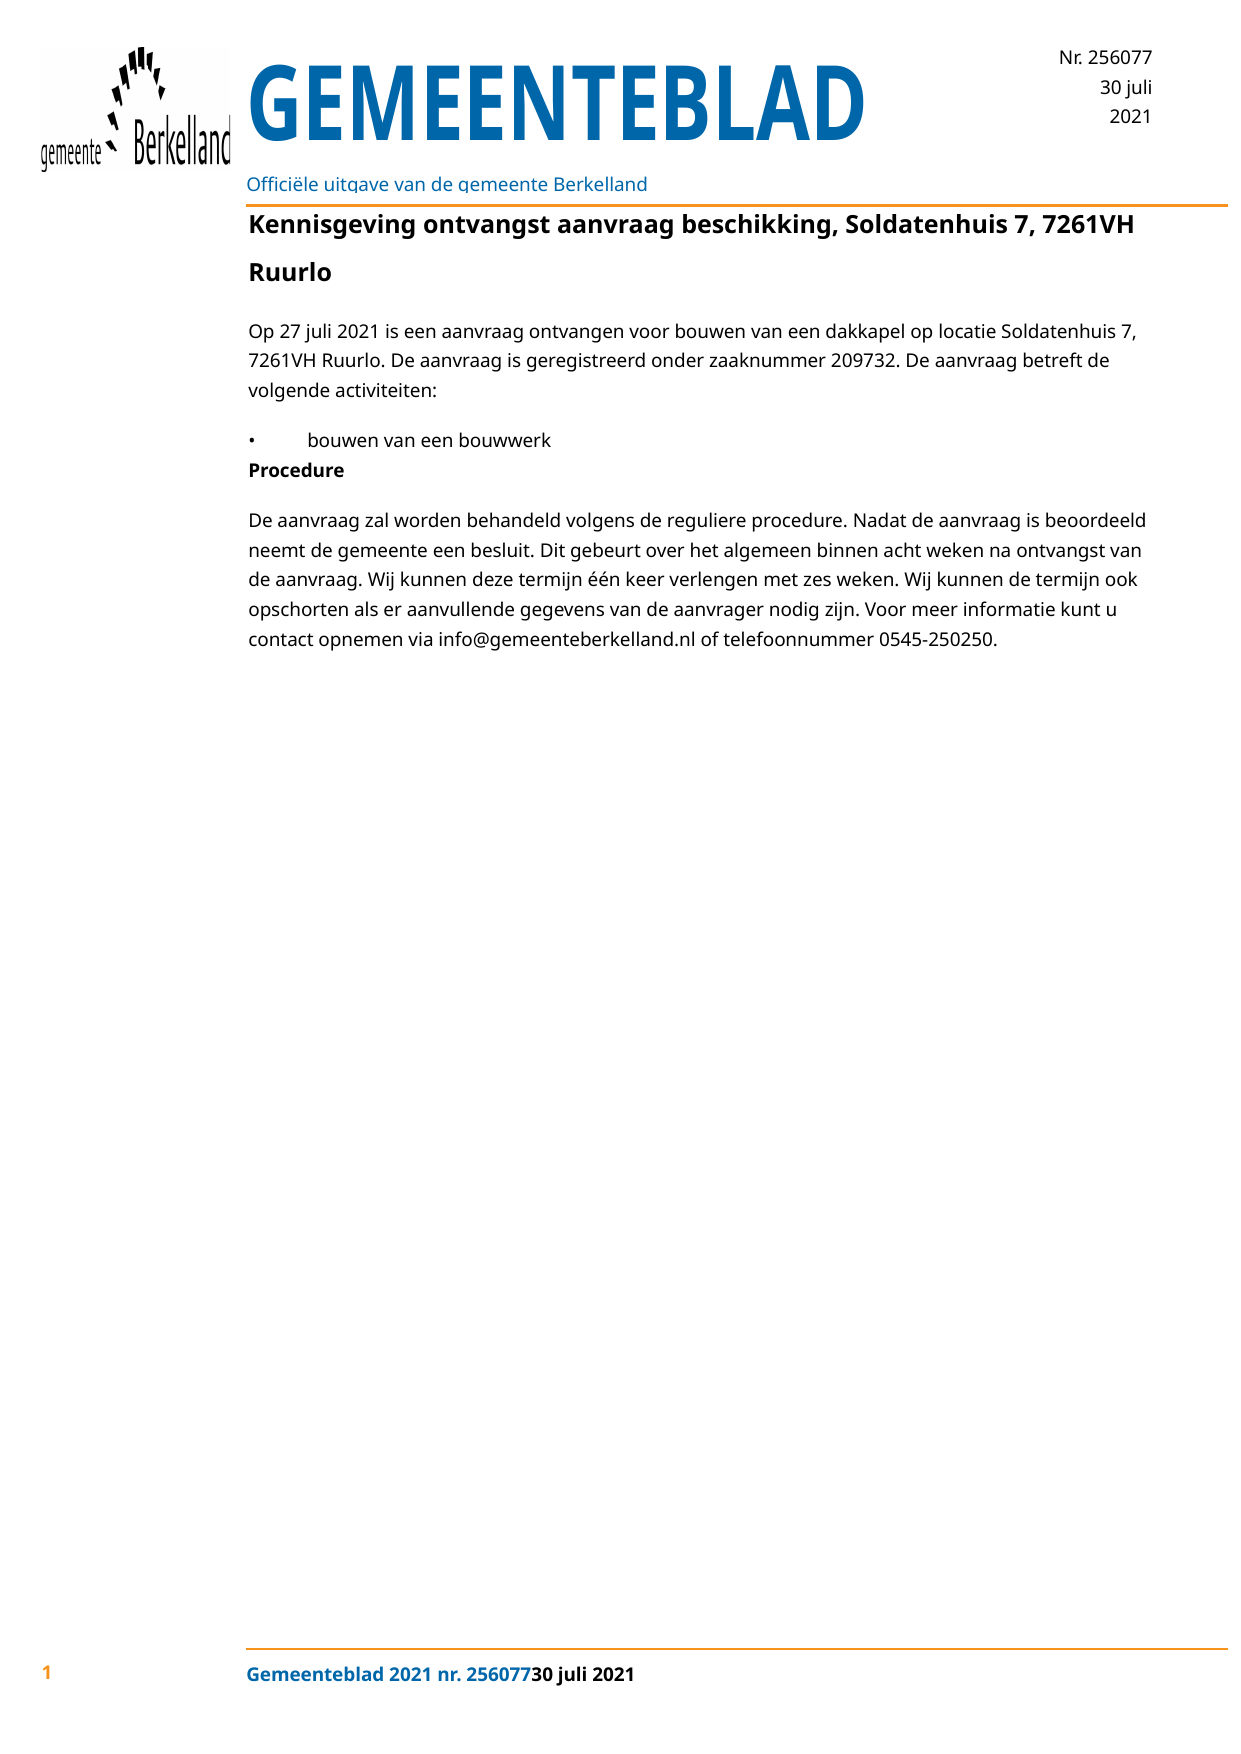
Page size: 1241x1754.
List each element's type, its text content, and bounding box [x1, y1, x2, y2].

list bouwen van een bouwwerk [248, 427, 1152, 453]
text Op 27 juli 2021 is een aanvraag ontvangen voor bouwen van een dakkapel op locatie Soldatenhuis 7, 7261VH Ruurlo. De aanvraag is geregistreerd onder zaaknummer 209732. De aanvraag betreft de volgende activiteiten: [248, 318, 1152, 403]
text Kennisgeving ontvangst aanvraag beschikking, Soldatenhuis 7, 7261VH Ruurlo [248, 207, 1152, 288]
text De aanvraag zal worden behandeld volgens de reguliere procedure. Nadat de aanvraag is beoordeeld neemt de gemeente een besluit. Dit gebeurt over het algemeen binnen acht weken na ontvangst van de aanvraag. Wij kunnen deze termijn één keer verlengen met zes weken. Wij kunnen de termijn ook opschorten als er aanvullende gegevens van de aanvrager nodig zijn. Voor meer informatie kunt u contact opnemen via info@gemeenteberkelland.nl of telefoonnummer 0545-250250. [248, 507, 1152, 652]
text Procedure [248, 457, 1152, 483]
picture [41, 47, 231, 172]
